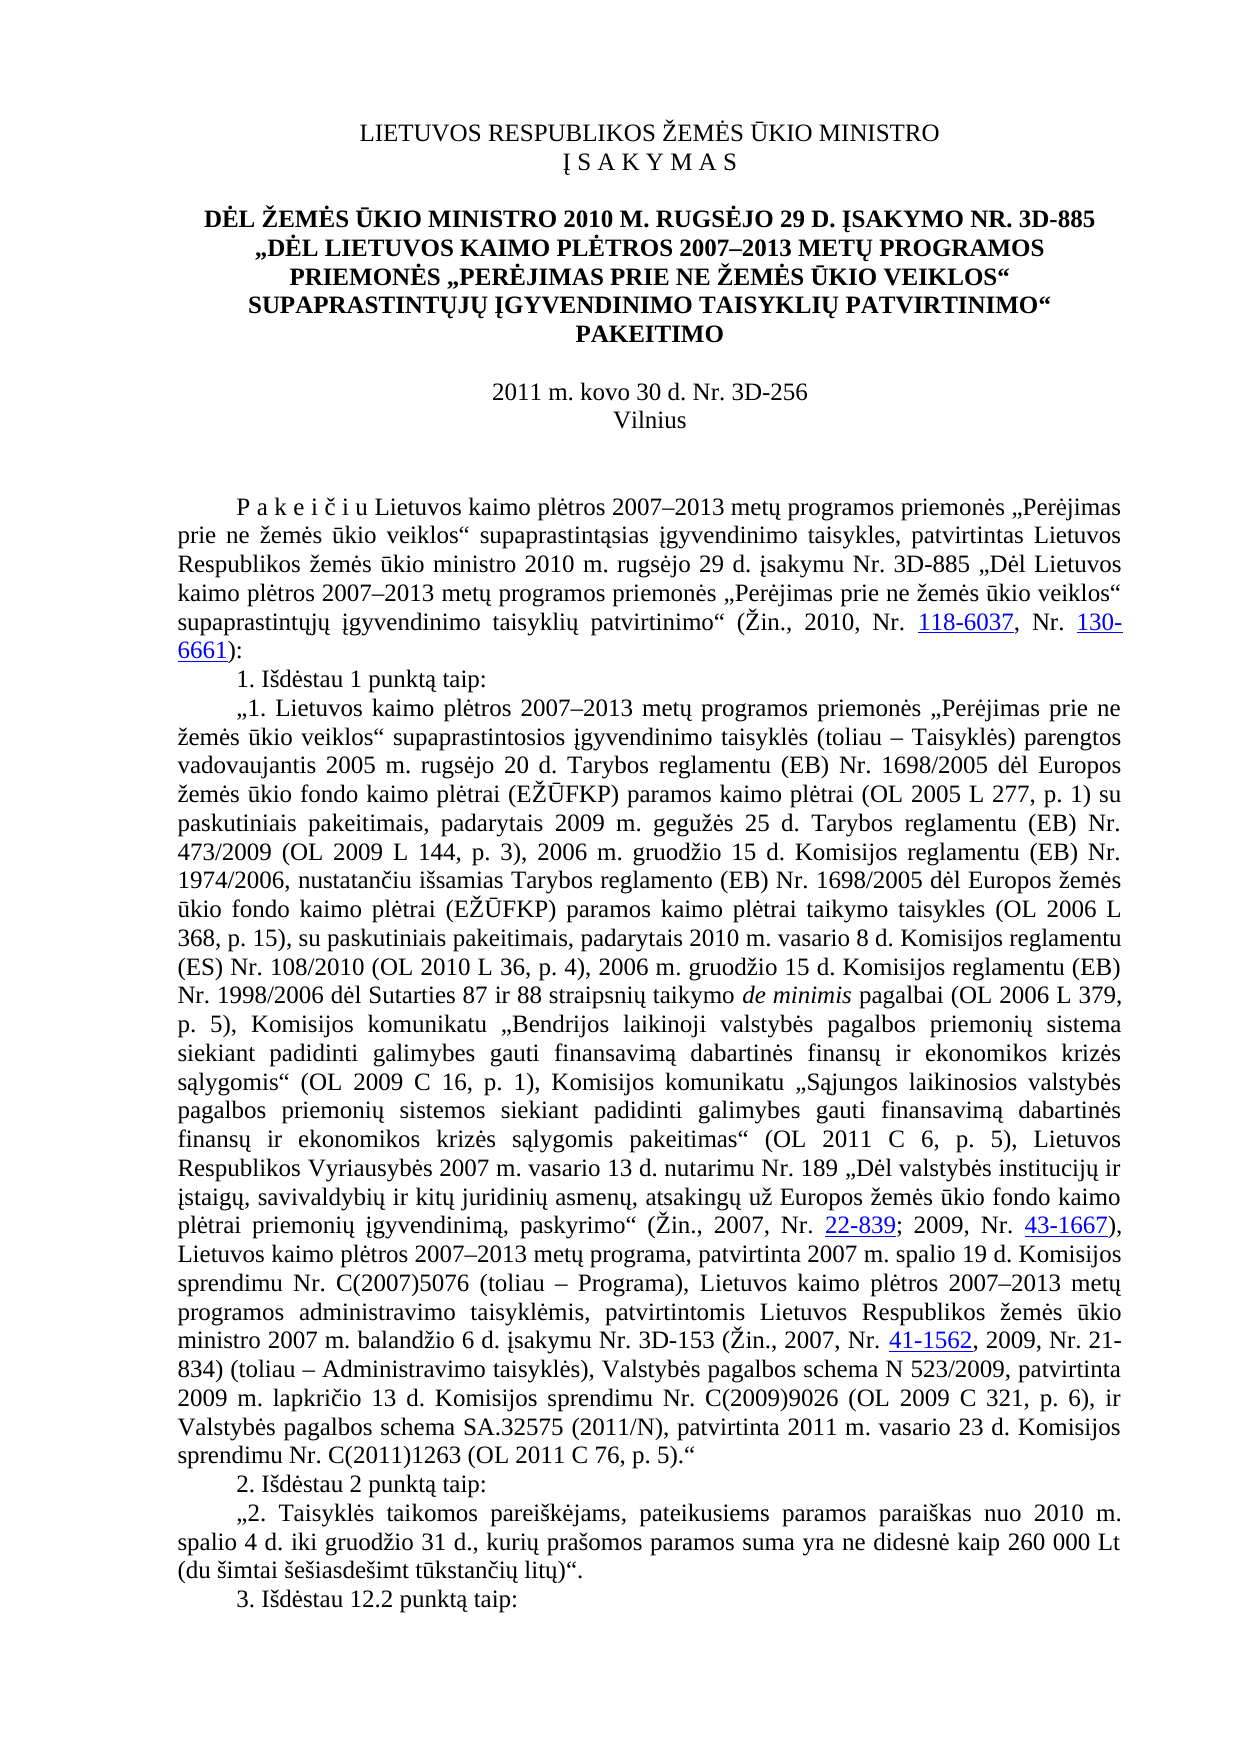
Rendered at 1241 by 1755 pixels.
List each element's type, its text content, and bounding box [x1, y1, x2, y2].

text Vilnius [177, 406, 1122, 434]
text 3. Išdėstau 12.2 punktą taip: [177, 1584, 1122, 1613]
text P a k e i č i u Lietuvos kaimo plėtros 2007–2013 metų programos priemonės „Perėjimas prie ne žemės ūkio veiklos“ supaprastintąsias įgyvendinimo taisykles, patvirtintas Lietuvos Respublikos žemės ūkio ministro 2010 m. rugsėjo 29 d. įsakymu Nr. 3D-885 „Dėl Lietuvos kaimo plėtros 2007–2013 metų programos priemonės „Perėjimas prie ne žemės ūkio veiklos“ supaprastintųjų įgyvendinimo taisyklių patvirtinimo“ (Žin., 2010, Nr. 118-6037, Nr. 130-6661): [177, 492, 1122, 664]
text DĖL ŽEMĖS ŪKIO MINISTRO 2010 m. RUGSĖJO 29 d. ĮSAKYMO Nr. 3D-885 „Dėl LIETUVOS Kaimo plėtros 2007–2013 metų pROGRAMOS priemonės „PERĖJIMAS PRIE NE ŽEMĖS ŪKIO VEIKLOS“ SUPAPRASTINTŲJŲ ĮGYVENDINIMO TAISYKLIŲ PATVIRTINIMO“ PAKEITIMO [177, 204, 1122, 348]
text 1. Išdėstau 1 punktą taip: [177, 664, 1122, 693]
text Į S A K Y M A S [177, 147, 1122, 176]
text 2. Išdėstau 2 punktą taip: [177, 1469, 1122, 1498]
text 2011 m. kovo 30 d. Nr. 3D-256 [177, 377, 1122, 406]
text „1. Lietuvos kaimo plėtros 2007–2013 metų programos priemonės „Perėjimas prie ne žemės ūkio veiklos“ supaprastintosios įgyvendinimo taisyklės (toliau – Taisyklės) parengtos vadovaujantis 2005 m. rugsėjo 20 d. Tarybos reglamentu (EB) Nr. 1698/2005 dėl Europos žemės ūkio fondo kaimo plėtrai (EŽŪFKP) paramos kaimo plėtrai (OL 2005 L 277, p. 1) su paskutiniais pakeitimais, padarytais 2009 m. gegužės 25 d. Tarybos reglamentu (EB) Nr. 473/2009 (OL 2009 L 144, p. 3), 2006 m. gruodžio 15 d. Komisijos reglamentu (EB) Nr. 1974/2006, nustatančiu išsamias Tarybos reglamento (EB) Nr. 1698/2005 dėl Europos žemės ūkio fondo kaimo plėtrai (EŽŪFKP) paramos kaimo plėtrai taikymo taisykles (OL 2006 L 368, p. 15), su paskutiniais pakeitimais, padarytais 2010 m. vasario 8 d. Komisijos reglamentu (ES) Nr. 108/2010 (OL 2010 L 36, p. 4), 2006 m. gruodžio 15 d. Komisijos reglamentu (EB) Nr. 1998/2006 dėl Sutarties 87 ir 88 straipsnių taikymo de minimis pagalbai (OL 2006 L 379, p. 5), Komisijos komunikatu „Bendrijos laikinoji valstybės pagalbos priemonių sistema siekiant padidinti galimybes gauti finansavimą dabartinės finansų ir ekonomikos krizės sąlygomis“ (OL 2009 C 16, p. 1), Komisijos komunikatu „Sąjungos laikinosios valstybės pagalbos priemonių sistemos siekiant padidinti galimybes gauti finansavimą dabartinės finansų ir ekonomikos krizės sąlygomis pakeitimas“ (OL 2011 C 6, p. 5), Lietuvos Respublikos Vyriausybės 2007 m. vasario 13 d. nutarimu Nr. 189 „Dėl valstybės institucijų ir įstaigų, savivaldybių ir kitų juridinių asmenų, atsakingų už Europos žemės ūkio fondo kaimo plėtrai priemonių įgyvendinimą, paskyrimo“ (Žin., 2007, Nr. 22-839; 2009, Nr. 43-1667), Lietuvos kaimo plėtros 2007–2013 metų programa, patvirtinta 2007 m. spalio 19 d. Komisijos sprendimu Nr. C(2007)5076 (toliau – Programa), Lietuvos kaimo plėtros 2007–2013 metų programos administravimo taisyklėmis, patvirtintomis Lietuvos Respublikos žemės ūkio ministro 2007 m. balandžio 6 d. įsakymu Nr. 3D-153 (Žin., 2007, Nr. 41-1562, 2009, Nr. 21-834) (toliau – Administravimo taisyklės), Valstybės pagalbos schema N 523/2009, patvirtinta 2009 m. lapkričio 13 d. Komisijos sprendimu Nr. C(2009)9026 (OL 2009 C 321, p. 6), ir Valstybės pagalbos schema SA.32575 (2011/N), patvirtinta 2011 m. vasario 23 d. Komisijos sprendimu Nr. C(2011)1263 (OL 2011 C 76, p. 5).“ [177, 693, 1122, 1469]
text „2. Taisyklės taikomos pareiškėjams, pateikusiems paramos paraiškas nuo 2010 m. spalio 4 d. iki gruodžio 31 d., kurių prašomos paramos suma yra ne didesnė kaip 260 000 Lt (du šimtai šešiasdešimt tūkstančių litų)“. [177, 1498, 1122, 1584]
text LIETUVOS RESPUBLIKOS ŽEMĖS ŪKIO MINISTRO [177, 118, 1122, 147]
